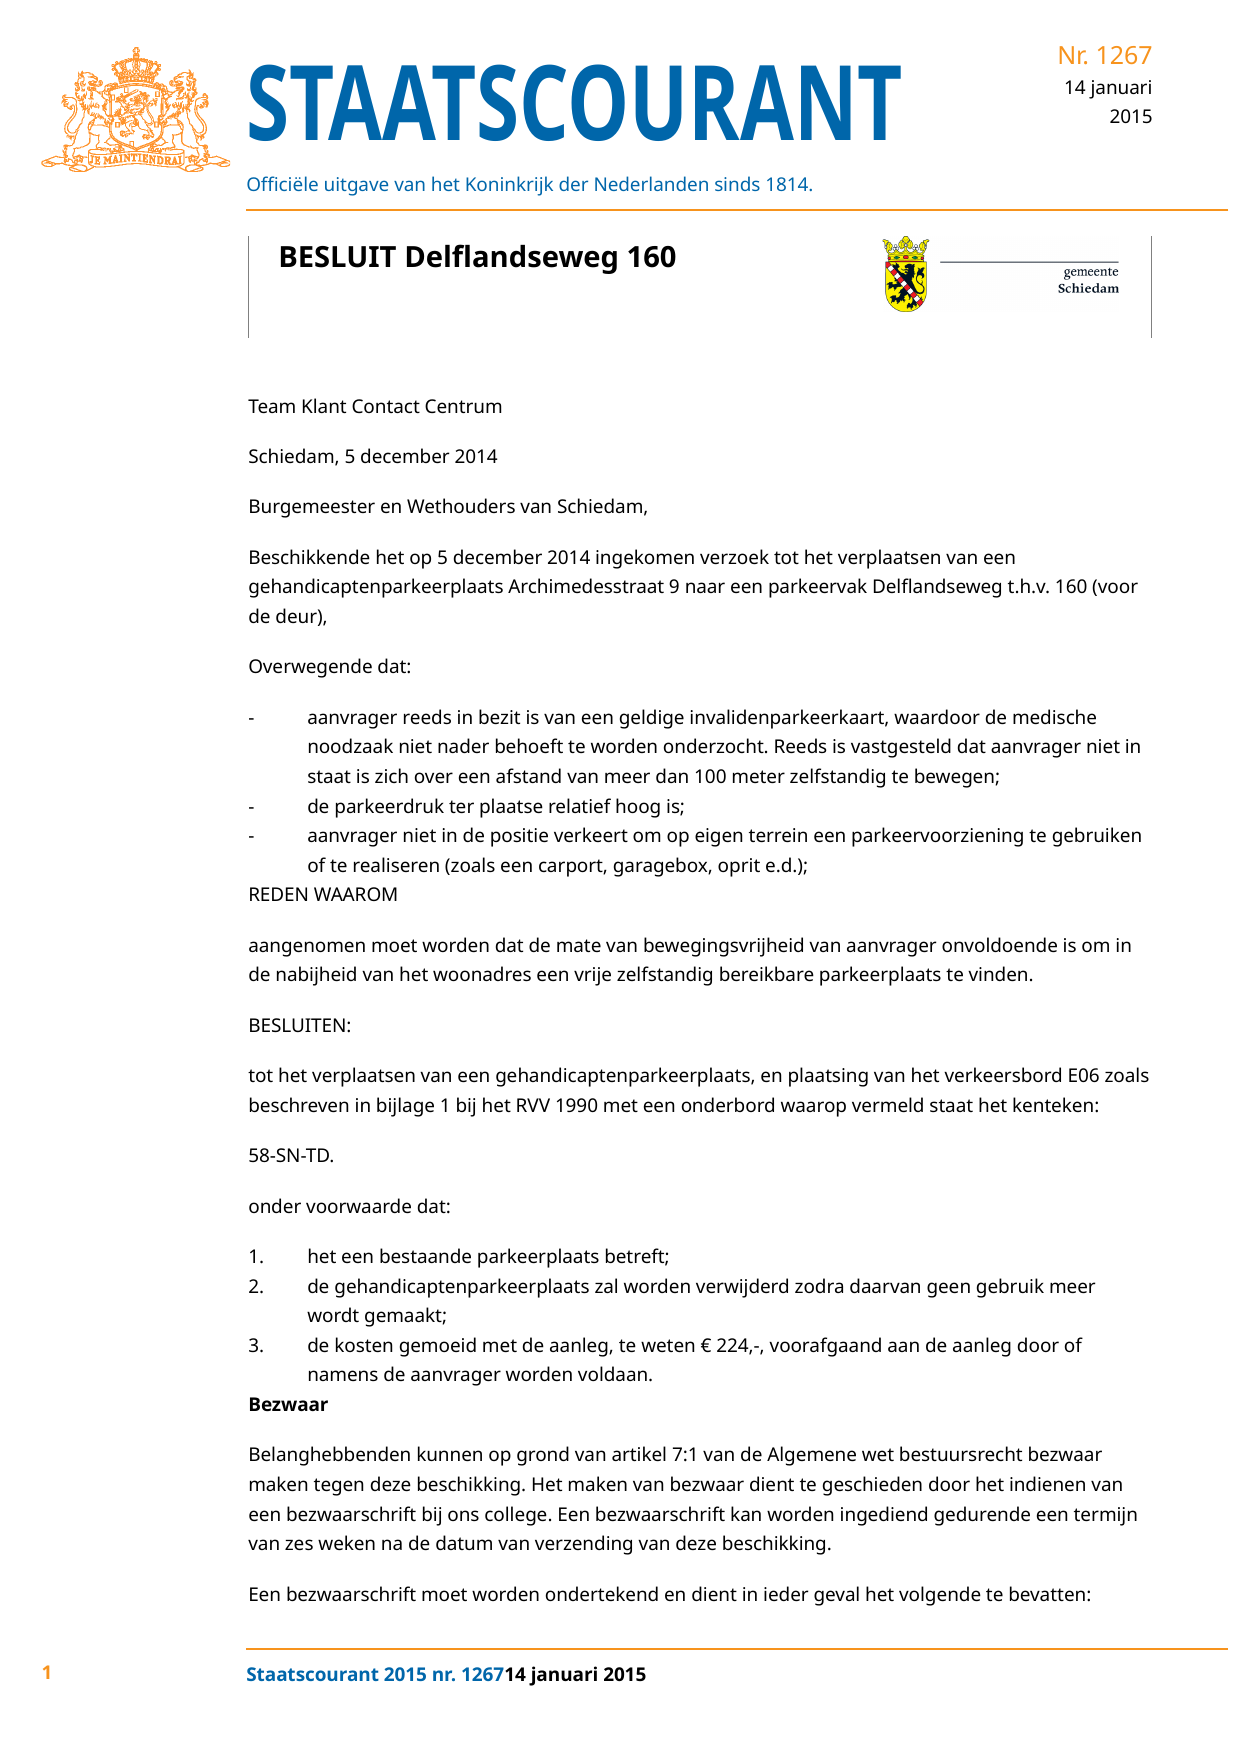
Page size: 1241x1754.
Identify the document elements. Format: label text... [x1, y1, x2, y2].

text Burgemeester en Wethouders van Schiedam, [248, 494, 1152, 519]
list de gehandicaptenparkeerplaats zal worden verwijderd zodra daarvan geen gebruik meer wordt gemaakt; [248, 1273, 1152, 1328]
text Een bezwaarschrift moet worden ondertekend en dient in ieder geval het volgende te bevatten: [248, 1581, 1152, 1606]
table_header BESLUIT Delflandseweg 160 [249, 236, 850, 338]
text Team Klant Contact Centrum [248, 393, 1152, 418]
picture [882, 236, 1119, 312]
text REDEN WAAROM [248, 882, 1152, 907]
text onder voorwaarde dat: [248, 1193, 1152, 1218]
list de parkeerdruk ter plaatse relatief hoog is; [248, 793, 1152, 818]
picture [41, 47, 231, 172]
text aangenomen moet worden dat de mate van bewegingsvrijheid van aanvrager onvoldoende is om in de nabijheid van het woonadres een vrije zelfstandig bereikbare parkeerplaats te vinden. [248, 932, 1152, 987]
table_header [850, 236, 1151, 338]
list het een bestaande parkeerplaats betreft; [248, 1243, 1152, 1269]
text Bezwaar [248, 1391, 1152, 1417]
text Overwegende dat: [248, 654, 1152, 679]
text Belanghebbenden kunnen op grond van artikel 7:1 van de Algemene wet bestuursrecht bezwaar maken tegen deze beschikking. Het maken van bezwaar dient te geschieden door het indienen van een bezwaarschrift bij ons college. Een bezwaarschrift kan worden ingediend gedurende een termijn van zes weken na de datum van verzending van deze beschikking. [248, 1442, 1152, 1556]
text 58-SN-TD. [248, 1142, 1152, 1168]
text Beschikkende het op 5 december 2014 ingekomen verzoek tot het verplaatsen van een gehandicaptenparkeerplaats Archimedesstraat 9 naar een parkeervak Delflandseweg t.h.v. 160 (voor de deur), [248, 544, 1152, 629]
text BESLUITEN: [248, 1012, 1152, 1038]
text tot het verplaatsen van een gehandicaptenparkeerplaats, en plaatsing van het verkeersbord E06 zoals beschreven in bijlage 1 bij het RVV 1990 met een onderbord waarop vermeld staat het kenteken: [248, 1062, 1152, 1118]
list aanvrager niet in de positie verkeert om op eigen terrein een parkeervoorziening te gebruiken of te realiseren (zoals een carport, garagebox, oprit e.d.); [248, 822, 1152, 878]
text Schiedam, 5 december 2014 [248, 443, 1152, 469]
list de kosten gemoeid met de aanleg, te weten € 224,-, voorafgaand aan de aanleg door of namens de aanvrager worden voldaan. [248, 1332, 1152, 1387]
list aanvrager reeds in bezit is van een geldige invalidenparkeerkaart, waardoor de medische noodzaak niet nader behoeft te worden onderzocht. Reeds is vastgesteld dat aanvrager niet in staat is zich over een afstand van meer dan 100 meter zelfstandig te bewegen; [248, 704, 1152, 789]
